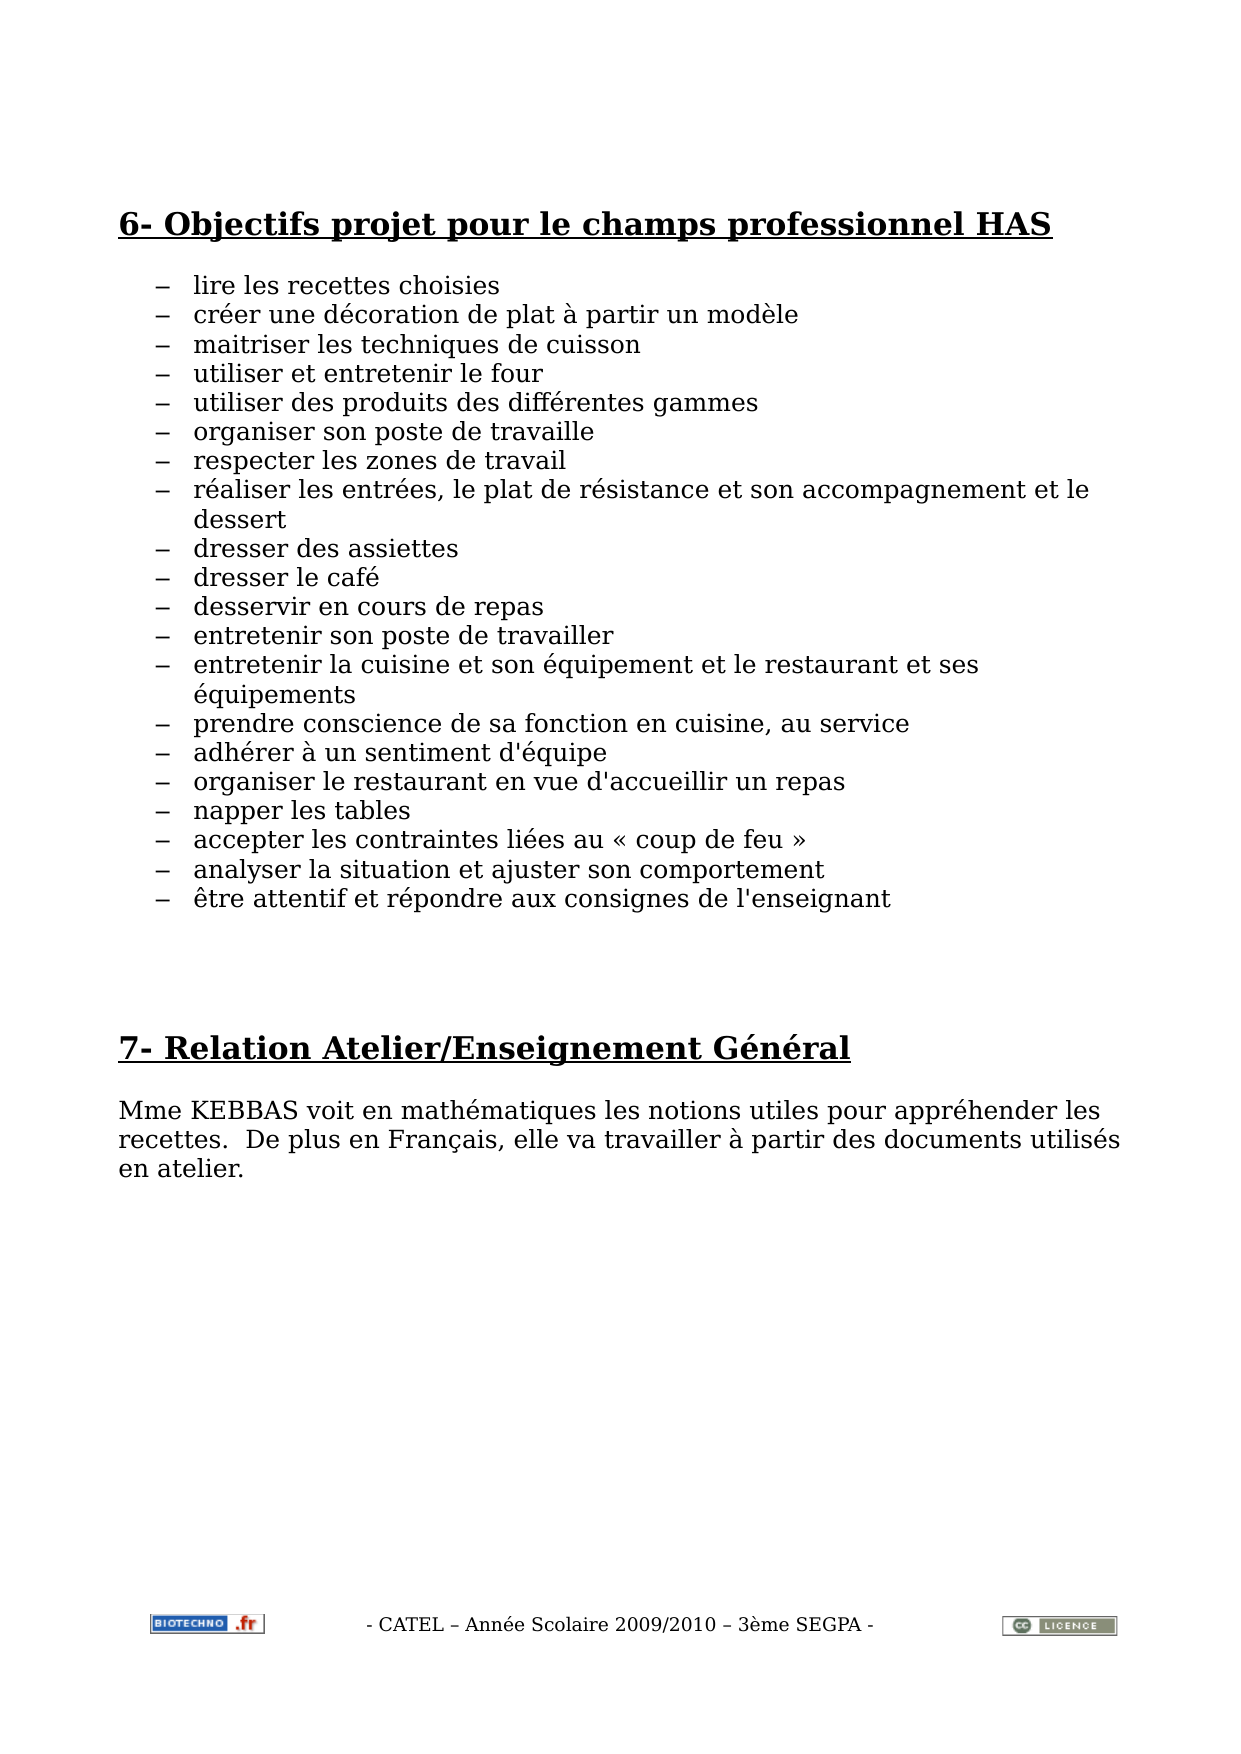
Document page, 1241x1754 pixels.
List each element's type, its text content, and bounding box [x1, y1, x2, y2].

picture [1002, 1616, 1118, 1636]
list utiliser et entretenir le four [156, 359, 1122, 388]
list napper les tables [156, 797, 1122, 826]
list réaliser les entrées, le plat de résistance et son accompagnement et le dessert [156, 476, 1122, 534]
list dresser des assiettes [156, 534, 1122, 563]
list respecter les zones de travail [156, 447, 1122, 476]
list créer une décoration de plat à partir un modèle [156, 301, 1122, 330]
list prendre conscience de sa fonction en cuisine, au service [156, 709, 1122, 738]
list lire les recettes choisies [156, 272, 1122, 301]
list utiliser des produits des différentes gammes [156, 388, 1122, 417]
picture [150, 1614, 265, 1634]
list desservir en cours de repas [156, 592, 1122, 622]
list analyser la situation et ajuster son comportement [156, 855, 1122, 884]
text Mme KEBBAS voit en mathématiques les notions utiles pour appréhender les recettes. De plus en Français, elle va travailler à partir des documents utilisés en atelier. [118, 1096, 1122, 1183]
text 7- Relation Atelier/Enseignement Général [118, 1030, 1122, 1067]
list organiser son poste de travaille [156, 417, 1122, 447]
list être attentif et répondre aux consignes de l'enseignant [156, 884, 1122, 913]
list entretenir la cuisine et son équipement et le restaurant et ses équipements [156, 651, 1122, 709]
list entretenir son poste de travailler [156, 622, 1122, 651]
list adhérer à un sentiment d'équipe [156, 738, 1122, 767]
list organiser le restaurant en vue d'accueillir un repas [156, 767, 1122, 797]
list accepter les contraintes liées au « coup de feu » [156, 826, 1122, 855]
list dresser le café [156, 563, 1122, 592]
text 6- Objectifs projet pour le champs professionnel HAS [118, 206, 1122, 242]
list maitriser les techniques de cuisson [156, 330, 1122, 359]
